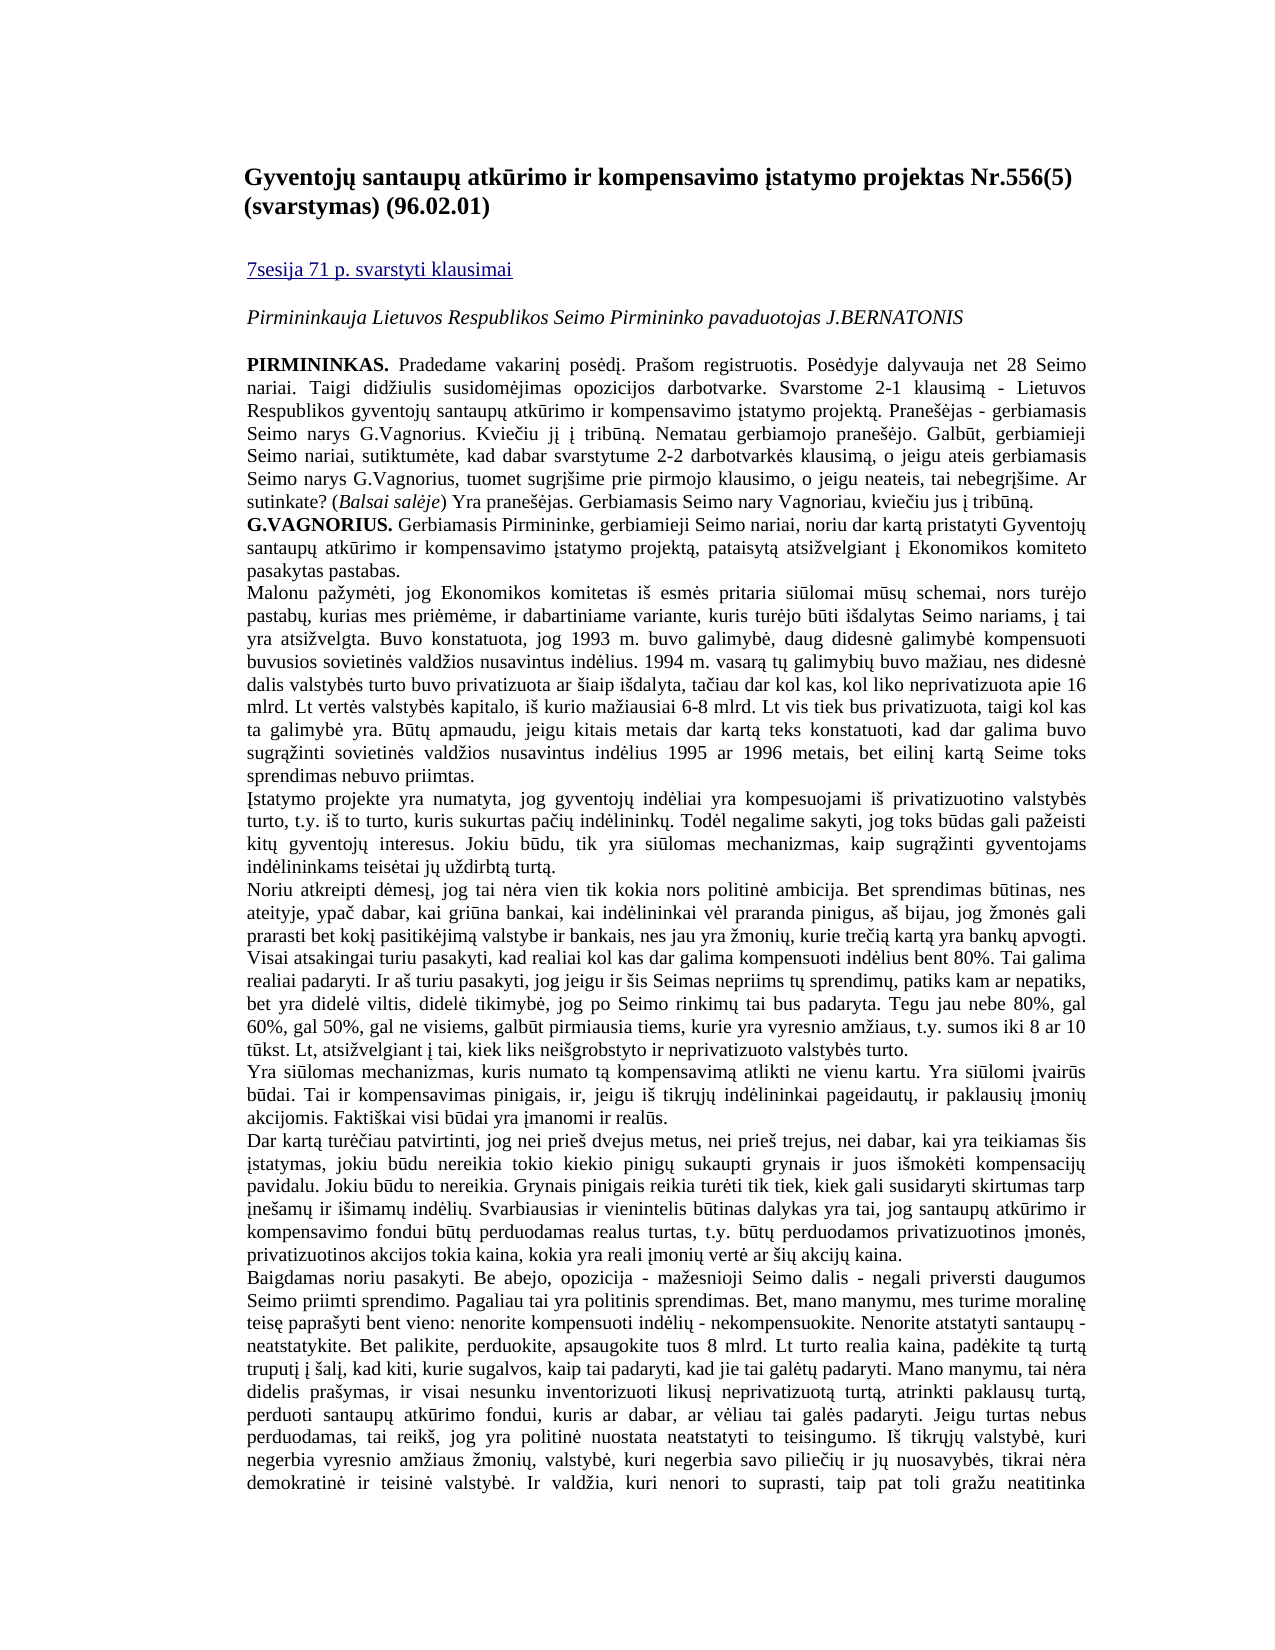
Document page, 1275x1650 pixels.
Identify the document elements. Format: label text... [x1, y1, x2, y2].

text Pirmininkauja Lietuvos Respublikos Seimo Pirmininko pavaduotojas J.BERNATONIS [247, 305, 1087, 329]
text Įstatymo projekte yra numatyta, jog gyventojų indėliai yra kompesuojami iš privatizuotino valstybės turto, t.y. iš to turto, kuris sukurtas pačių indėlininkų. Todėl negalime sakyti, jog toks būdas gali pažeisti kitų gyventojų interesus. Jokiu būdu, tik yra siūlomas mechanizmas, kaip sugrąžinti gyventojams indėlininkams teisėtai jų uždirbtą turtą. [247, 787, 1087, 878]
text Yra siūlomas mechanizmas, kuris numato tą kompensavimą atlikti ne vienu kartu. Yra siūlomi įvairūs būdai. Tai ir kompensavimas pinigais, ir, jeigu iš tikrųjų indėlininkai pageidautų, ir paklausių įmonių akcijomis. Faktiškai visi būdai yra įmanomi ir realūs. [247, 1060, 1087, 1129]
text 7sesija 71 p. svarstyti klausimai [247, 257, 1087, 281]
text Baigdamas noriu pasakyti. Be abejo, opozicija - mažesnioji Seimo dalis - negali priversti daugumos Seimo priimti sprendimo. Pagaliau tai yra politinis sprendimas. Bet, mano manymu, mes turime moralinę teisę paprašyti bent vieno: nenorite kompensuoti indėlių - nekompensuokite. Nenorite atstatyti santaupų - neatstatykite. Bet palikite, perduokite, apsaugokite tuos 8 mlrd. Lt turto realia kaina, padėkite tą turtą truputį į šalį, kad kiti, kurie sugalvos, kaip tai padaryti, kad jie tai galėtų padaryti. Mano manymu, tai nėra didelis prašymas, ir visai nesunku inventorizuoti likusį neprivatizuotą turtą, atrinkti paklausų turtą, perduoti santaupų atkūrimo fondui, kuris ar dabar, ar vėliau tai galės padaryti. Jeigu turtas nebus perduodamas, tai reikš, jog yra politinė nuostata neatstatyti to teisingumo. Iš tikrųjų valstybė, kuri negerbia vyresnio amžiaus žmonių, valstybė, kuri negerbia savo piliečių ir jų nuosavybės, tikrai nėra demokratinė ir teisinė valstybė. Ir valdžia, kuri nenori to suprasti, taip pat toli gražu neatitinka [247, 1266, 1087, 1494]
text Noriu atkreipti dėmesį, jog tai nėra vien tik kokia nors politinė ambicija. Bet sprendimas būtinas, nes ateityje, ypač dabar, kai griūna bankai, kai indėlininkai vėl praranda pinigus, aš bijau, jog žmonės gali prarasti bet kokį pasitikėjimą valstybe ir bankais, nes jau yra žmonių, kurie trečią kartą yra bankų apvogti. Visai atsakingai turiu pasakyti, kad realiai kol kas dar galima kompensuoti indėlius bent 80%. Tai galima realiai padaryti. Ir aš turiu pasakyti, jog jeigu ir šis Seimas nepriims tų sprendimų, patiks kam ar nepatiks, bet yra didelė viltis, didelė tikimybė, jog po Seimo rinkimų tai bus padaryta. Tegu jau nebe 80%, gal 60%, gal 50%, gal ne visiems, galbūt pirmiausia tiems, kurie yra vyresnio amžiaus, t.y. sumos iki 8 ar 10 tūkst. Lt, atsižvelgiant į tai, kiek liks neišgrobstyto ir neprivatizuoto valstybės turto. [247, 878, 1087, 1060]
text Dar kartą turėčiau patvirtinti, jog nei prieš dvejus metus, nei prieš trejus, nei dabar, kai yra teikiamas šis įstatymas, jokiu būdu nereikia tokio kiekio pinigų sukaupti grynais ir juos išmokėti kompensacijų pavidalu. Jokiu būdu to nereikia. Grynais pinigais reikia turėti tik tiek, kiek gali susidaryti skirtumas tarp įnešamų ir išimamų indėlių. Svarbiausias ir vienintelis būtinas dalykas yra tai, jog santaupų atkūrimo ir kompensavimo fondui būtų perduodamas realus turtas, t.y. būtų perduodamos privatizuotinos įmonės, privatizuotinos akcijos tokia kaina, kokia yra reali įmonių vertė ar šių akcijų kaina. [247, 1129, 1087, 1266]
text G.VAGNORIUS. Gerbiamasis Pirmininke, gerbiamieji Seimo nariai, noriu dar kartą pristatyti Gyventojų santaupų atkūrimo ir kompensavimo įstatymo projektą, pataisytą atsižvelgiant į Ekonomikos komiteto pasakytas pastabas. [247, 513, 1087, 581]
text PIRMININKAS. Pradedame vakarinį posėdį. Prašom registruotis. Posėdyje dalyvauja net 28 Seimo nariai. Taigi didžiulis susidomėjimas opozicijos darbotvarke. Svarstome 2-1 klausimą - Lietuvos Respublikos gyventojų santaupų atkūrimo ir kompensavimo įstatymo projektą. Pranešėjas - gerbiamasis Seimo narys G.Vagnorius. Kviečiu jį į tribūną. Nematau gerbiamojo pranešėjo. Galbūt, gerbiamieji Seimo nariai, sutiktumėte, kad dabar svarstytume 2-2 darbotvarkės klausimą, o jeigu ateis gerbiamasis Seimo narys G.Vagnorius, tuomet sugrįšime prie pirmojo klausimo, o jeigu neateis, tai nebegrįšime. Ar sutinkate? (Balsai salėje) Yra pranešėjas. Gerbiamasis Seimo nary Vagnoriau, kviečiu jus į tribūną. [247, 353, 1087, 513]
text Gyventojų santaupų atkūrimo ir kompensavimo įstatymo projektas Nr.556(5) (svarstymas) (96.02.01) [244, 162, 1087, 220]
text Malonu pažymėti, jog Ekonomikos komitetas iš esmės pritaria siūlomai mūsų schemai, nors turėjo pastabų, kurias mes priėmėme, ir dabartiniame variante, kuris turėjo būti išdalytas Seimo nariams, į tai yra atsižvelgta. Buvo konstatuota, jog 1993 m. buvo galimybė, daug didesnė galimybė kompensuoti buvusios sovietinės valdžios nusavintus indėlius. 1994 m. vasarą tų galimybių buvo mažiau, nes didesnė dalis valstybės turto buvo privatizuota ar šiaip išdalyta, tačiau dar kol kas, kol liko neprivatizuota apie 16 mlrd. Lt vertės valstybės kapitalo, iš kurio mažiausiai 6-8 mlrd. Lt vis tiek bus privatizuota, taigi kol kas ta galimybė yra. Būtų apmaudu, jeigu kitais metais dar kartą teks konstatuoti, kad dar galima buvo sugrąžinti sovietinės valdžios nusavintus indėlius 1995 ar 1996 metais, bet eilinį kartą Seime toks sprendimas nebuvo priimtas. [247, 581, 1087, 787]
